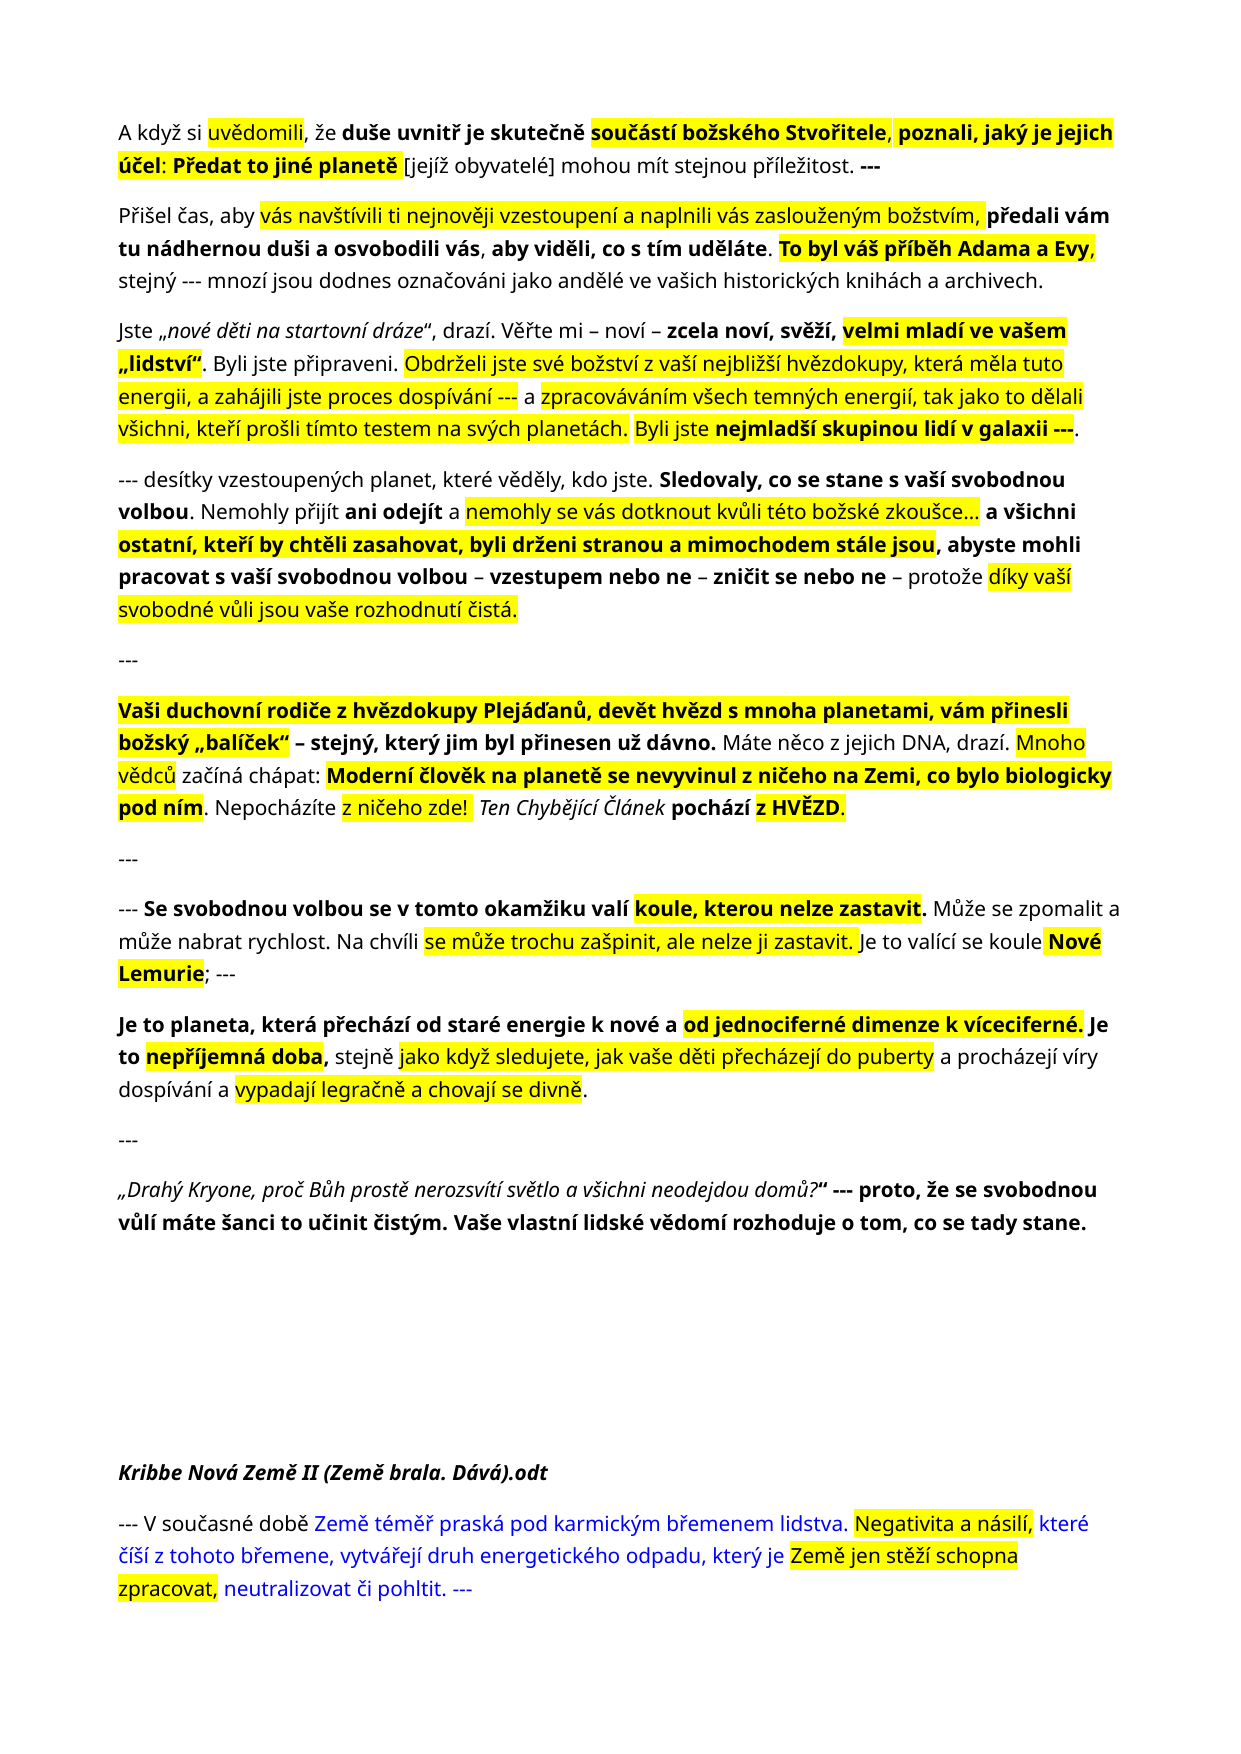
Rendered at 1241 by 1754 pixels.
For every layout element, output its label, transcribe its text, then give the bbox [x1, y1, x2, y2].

text „Drahý Kryone, proč Bůh prostě nerozsvítí světlo a všichni neodejdou domů?“ --- proto, že se svobodnou vůlí máte šanci to učinit čistým. Vaše vlastní lidské vědomí rozhoduje o tom, co se tady stane. [118, 1176, 1122, 1237]
text Jste „nové děti na startovní dráze“, drazí. Věřte mi – noví – zcela noví, svěží, velmi mladí ve vašem „lidství“. Byli jste připraveni. Obdrželi jste své božství z vaší nejbližší hvězdokupy, která měla tuto energii, a zahájili jste proces dospívání --- a zpracováváním všech temných energií, tak jako to dělali všichni, kteří prošli tímto testem na svých planetách. Byli jste nejmladší skupinou lidí v galaxii ---. [118, 317, 1122, 443]
text A když si uvědomili, že duše uvnitř je skutečně součástí božského Stvořitele, poznali, jaký je jejich účel: Předat to jiné planetě [jejíž obyvatelé] mohou mít stejnou příležitost. --- [118, 118, 1122, 179]
text --- [118, 645, 1122, 674]
text Je to planeta, která přechází od staré energie k nové a od jednociferné dimenze k víceciferné. Je to nepříjemná doba, stejně jako když sledujete, jak vaše děti přecházejí do puberty a procházejí víry dospívání a vypadají legračně a chovají se divně. [118, 1010, 1122, 1103]
text --- [118, 844, 1122, 872]
text Kribbe Nová Země II (Země brala. Dává).odt [118, 1458, 1122, 1487]
text Vaši duchovní rodiče z hvězdokupy Plejáďanů, devět hvězd s mnoha planetami, vám přinesli božský „balíček“ – stejný, který jim byl přinesen už dávno. Máte něco z jejich DNA, drazí. Mnoho vědců začíná chápat: Moderní člověk na planetě se nevyvinul z ničeho na Zemi, co bylo biologicky pod ním. Nepocházíte z ničeho zde! Ten Chybějící Článek pochází z HVĚZD. [118, 696, 1122, 822]
text --- [118, 1125, 1122, 1154]
text --- Se svobodnou volbou se v tomto okamžiku valí koule, kterou nelze zastavit. Může se zpomalit a může nabrat rychlost. Na chvíli se může trochu zašpinit, ale nelze ji zastavit. Je to valící se koule Nové Lemurie; --- [118, 894, 1122, 988]
text Přišel čas, aby vás navštívili ti nejnověji vzestoupení a naplnili vás zaslouženým božstvím, předali vám tu nádhernou duši a osvobodili vás, aby viděli, co s tím uděláte. To byl váš příběh Adama a Evy, stejný --- mnozí jsou dodnes označováni jako andělé ve vašich historických knihách a archivech. [118, 201, 1122, 295]
text --- V současné době Země téměř praská pod karmickým břemenem lidstva. Negativita a násilí, které číší z tohoto břemene, vytvářejí druh energetického odpadu, který je Země jen stěží schopna zpracovat, neutralizovat či pohltit. --- [118, 1509, 1122, 1602]
text --- desítky vzestoupených planet, které věděly, kdo jste. Sledovaly, co se stane s vaší svobodnou volbou. Nemohly přijít ani odejít a nemohly se vás dotknout kvůli této božské zkoušce… a všichni ostatní, kteří by chtěli zasahovat, byli drženi stranou a mimochodem stále jsou, abyste mohli pracovat s vaší svobodnou volbou – vzestupem nebo ne – zničit se nebo ne – protože díky vaší svobodné vůli jsou vaše rozhodnutí čistá. [118, 465, 1122, 623]
